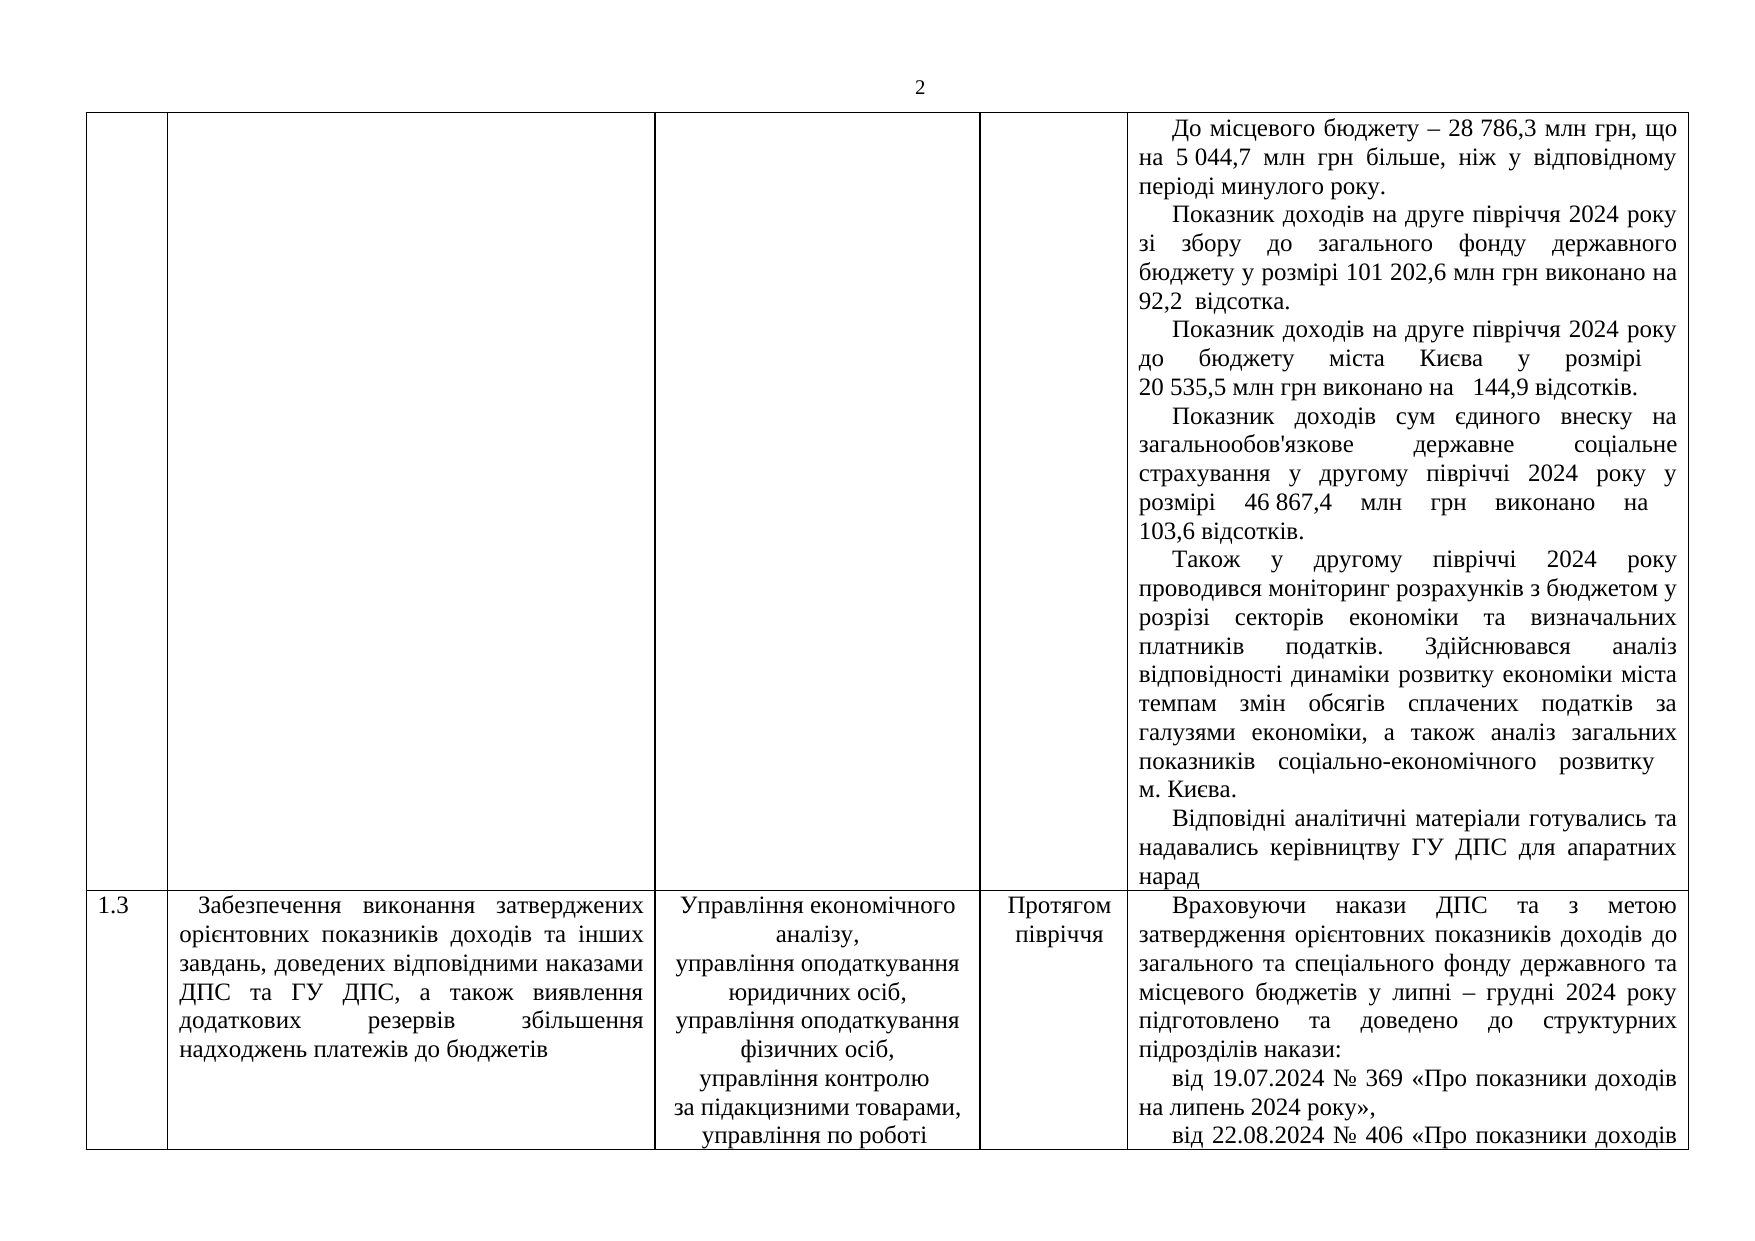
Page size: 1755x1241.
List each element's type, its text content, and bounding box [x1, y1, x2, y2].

table_cell Враховуючи накази ДПС та з метою затвердження орієнтовних показників доходів до загального та спеціального фонду державного та місцевого бюджетів у липні – грудні 2024 року підготовлено та доведено до структурних підрозділів накази: від 19.07.2024 № 369 «Про показники доходів на липень 2024 року», від 22.08.2024 № 406 «Про показники доходів [1128, 891, 1688, 1149]
table_cell [656, 113, 979, 889]
table_cell Проведення моніторингу стану забезпечення надходжень платежів до загального та спеціального фондів державного і місцевого бюджетів, а також єдиного внеску у розрізі джерел доходів, бюджетоутворюючих платників податків. Підготовка відповідних аналітичних матеріалів для апаратних нарад (нарад) ДПС та Головного управління ДПС у м. Києві (далі – ГУ ДПС) [168, 113, 654, 889]
table_cell Управління економічного аналізу, управління оподаткування юридичних осіб, управління оподаткування фізичних осіб, управління контролю за підакцизними товарами, управління по роботі [656, 891, 979, 1149]
table_cell 1.3 [87, 891, 167, 1149]
table_cell Забезпечення виконання затверджених орієнтовних показників доходів та інших завдань, доведених відповідними наказами ДПС та ГУ ДПС, а також виявлення додаткових резервів збільшення надходжень платежів до бюджетів [168, 891, 654, 1149]
table_cell [87, 113, 167, 889]
table_cell Протягом півріччя [981, 891, 1127, 1149]
table_cell [981, 113, 1127, 889]
table_cell До місцевого бюджету – 28 786,3 млн грн, що на 5 044,7 млн грн більше, ніж у відповідному періоді минулого року. Показник доходів на друге півріччя 2024 року зі збору до загального фонду державного бюджету у розмірі 101 202,6 млн грн виконано на 92,2 відсотка. Показник доходів на друге півріччя 2024 року до бюджету міста Києва у розмірі 20 535,5 млн грн виконано на 144,9 відсотків. Показник доходів сум єдиного внеску на загальнообов'язкове державне соціальне страхування у другому півріччі 2024 року у розмірі 46 867,4 млн грн виконано на 103,6 відсотків. Також у другому півріччі 2024 року проводився моніторинг розрахунків з бюджетом у розрізі секторів економіки та визначальних платників податків. Здійснювався аналіз відповідності динаміки розвитку економіки міста темпам змін обсягів сплачених податків за галузями економіки, а також аналіз загальних показників соціально-економічного розвитку м. Києва. Відповідні аналітичні матеріали готувались та надавались керівництву ГУ ДПС для апаратних нарад [1128, 113, 1688, 889]
